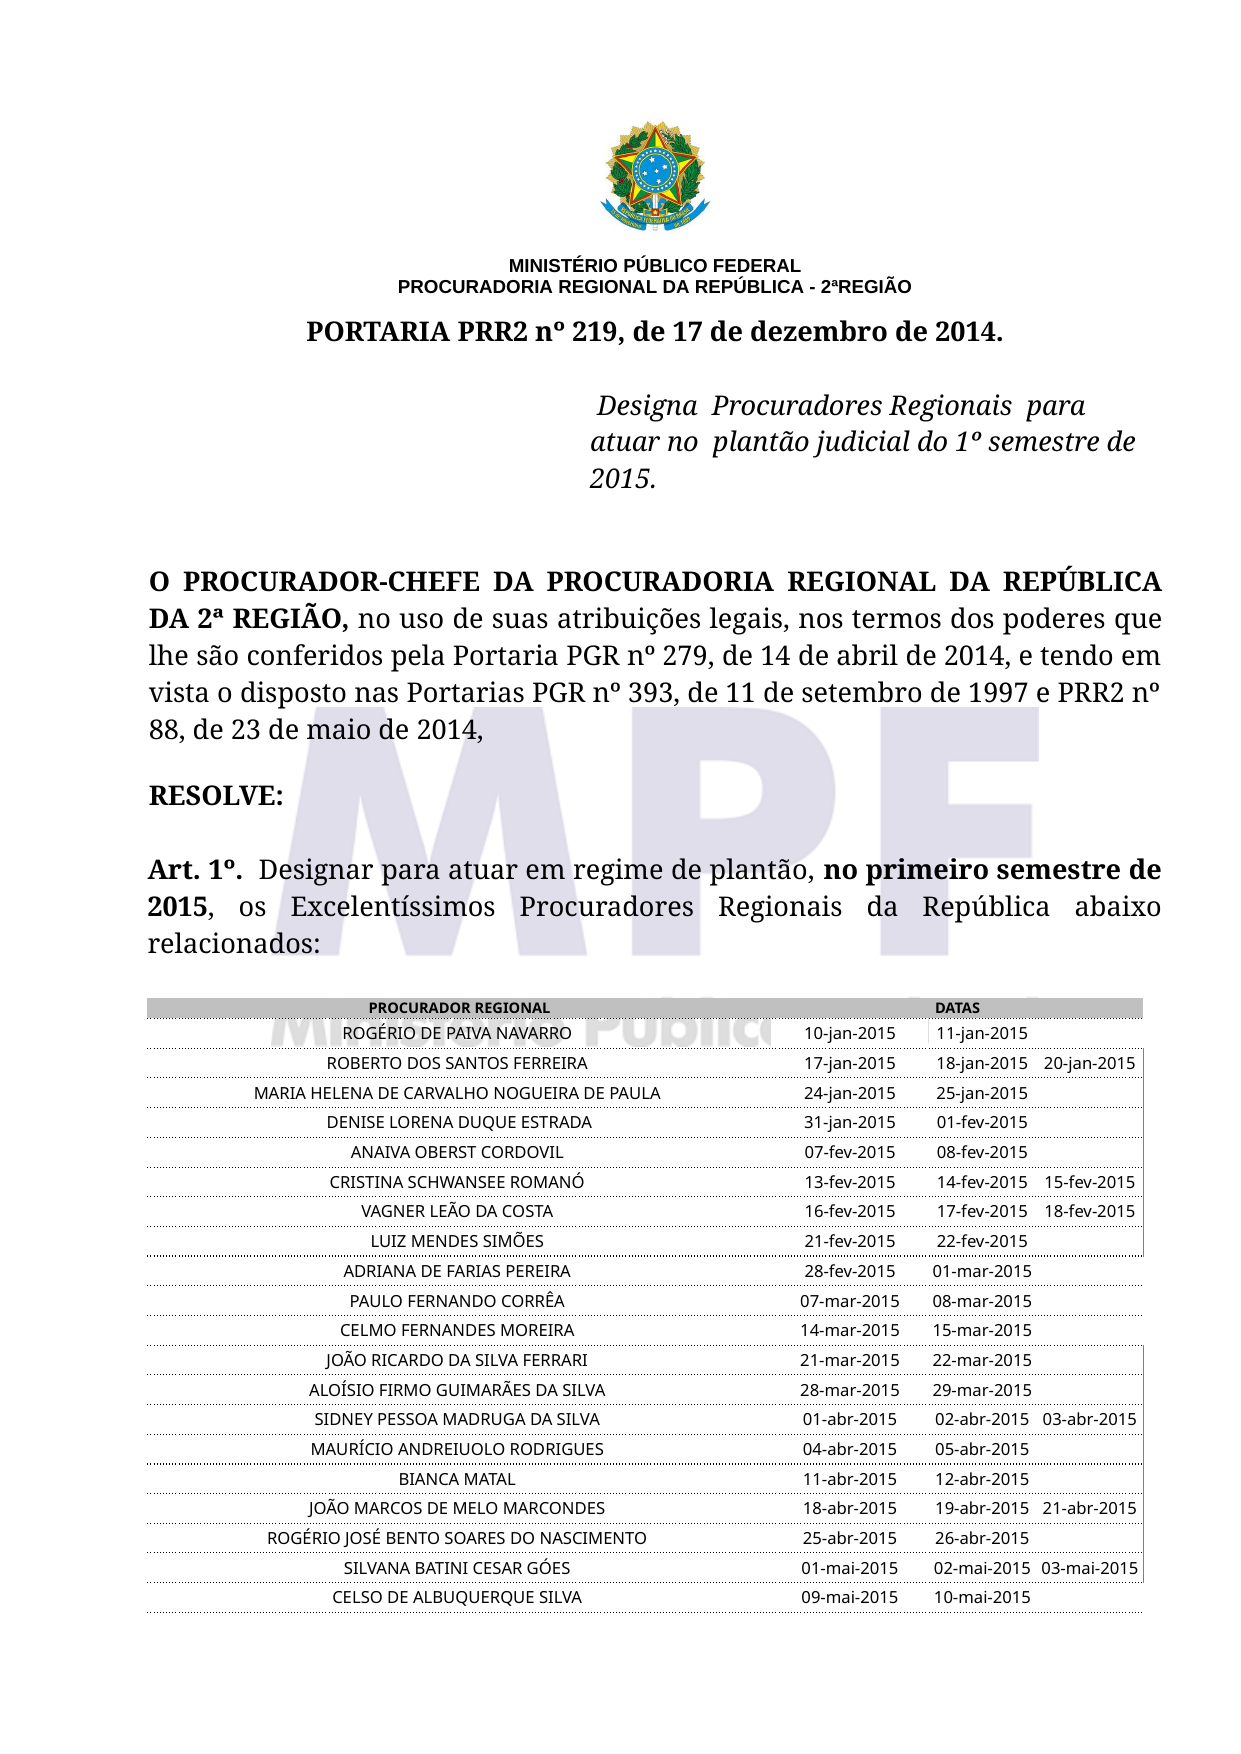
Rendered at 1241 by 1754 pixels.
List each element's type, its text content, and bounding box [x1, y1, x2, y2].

table_cell 31-jan-2015 [771, 1107, 928, 1137]
table_cell 26-abr-2015 [929, 1523, 1036, 1552]
table_cell SIDNEY PESSOA MADRUGA DA SILVA [147, 1404, 771, 1433]
table_cell 15-fev-2015 [1036, 1166, 1143, 1196]
table_cell [1036, 1137, 1143, 1166]
table_cell [1036, 1345, 1143, 1374]
table_cell 08-mar-2015 [929, 1285, 1036, 1315]
table_cell MARIA HELENA DE CARVALHO NOGUEIRA DE PAULA [147, 1077, 771, 1107]
table_cell 17-fev-2015 [929, 1196, 1036, 1226]
table_cell 01-mai-2015 [771, 1552, 928, 1582]
table_cell 07-fev-2015 [771, 1137, 928, 1166]
table_cell 14-fev-2015 [929, 1166, 1036, 1196]
table_cell 18-jan-2015 [929, 1048, 1036, 1077]
table_cell ADRIANA DE FARIAS PEREIRA [147, 1255, 771, 1285]
table_cell 04-abr-2015 [771, 1434, 928, 1463]
text PORTARIA PRR2 nº 219, de 17 de dezembro de 2014. [147, 312, 1162, 349]
table_cell PAULO FERNANDO CORRÊA [147, 1285, 771, 1315]
table_cell 01-fev-2015 [929, 1107, 1036, 1137]
table_cell [1036, 1255, 1143, 1285]
table_cell LUIZ MENDES SIMÕES [147, 1226, 771, 1255]
table_cell CELMO FERNANDES MOREIRA [147, 1315, 771, 1344]
table_cell 11-jan-2015 [929, 1018, 1036, 1048]
text MINISTÉRIO PÚBLICO FEDERAL [147, 255, 1162, 276]
table_cell 25-abr-2015 [771, 1523, 928, 1552]
table_cell 01-mar-2015 [929, 1255, 1036, 1285]
table_cell CELSO DE ALBUQUERQUE SILVA [147, 1582, 771, 1612]
table_cell 21-mar-2015 [771, 1345, 928, 1374]
table_cell 18-abr-2015 [771, 1493, 928, 1523]
table_cell [1036, 1434, 1143, 1463]
table_cell 25-jan-2015 [929, 1077, 1036, 1107]
table_cell ROGÉRIO JOSÉ BENTO SOARES DO NASCIMENTO [147, 1523, 771, 1552]
table_cell 24-jan-2015 [771, 1077, 928, 1107]
picture [271, 747, 1039, 777]
picture [271, 961, 1039, 998]
text O PROCURADOR-CHEFE DA PROCURADORIA REGIONAL DA REPÚBLICA DA 2ª REGIÃO, no uso de suas atribuições legais, nos termos dos poderes que lhe são conferidos pela Portaria PGR nº 279, de 14 de abril de 2014, e tendo em vista o disposto nas Portarias PGR nº 393, de 11 de setembro de 1997 e PRR2 nº 88, de 23 de maio de 2014, [148, 563, 1162, 747]
table_cell 10-jan-2015 [771, 1018, 928, 1048]
table_cell 29-mar-2015 [929, 1374, 1036, 1404]
table_cell MAURÍCIO ANDREIUOLO RODRIGUES [147, 1434, 771, 1463]
table_cell [1036, 1018, 1143, 1048]
picture [596, 118, 714, 234]
table_cell 05-abr-2015 [929, 1434, 1036, 1463]
table_cell 10-mai-2015 [929, 1582, 1036, 1612]
table_cell 21-abr-2015 [1036, 1493, 1143, 1523]
table_cell [1036, 1315, 1143, 1344]
table_cell DENISE LORENA DUQUE ESTRADA [147, 1107, 771, 1137]
table_cell 20-jan-2015 [1036, 1048, 1143, 1077]
table_cell [1036, 1374, 1143, 1404]
table_cell 28-fev-2015 [771, 1255, 928, 1285]
table_cell SILVANA BATINI CESAR GÓES [147, 1552, 771, 1582]
table_header DATAS [771, 998, 1143, 1018]
text PROCURADORIA REGIONAL DA REPÚBLICA - 2ªREGIÃO [147, 276, 1162, 298]
table_cell 22-mar-2015 [929, 1345, 1036, 1374]
table_cell 14-mar-2015 [771, 1315, 928, 1344]
table_cell JOÃO RICARDO DA SILVA FERRARI [147, 1345, 771, 1374]
table_cell [1036, 1463, 1143, 1493]
table_cell 02-mai-2015 [929, 1552, 1036, 1582]
table_cell BIANCA MATAL [147, 1463, 771, 1493]
table_cell [1036, 1107, 1143, 1137]
table_cell 16-fev-2015 [771, 1196, 928, 1226]
table_cell 21-fev-2015 [771, 1226, 928, 1255]
table_cell ANAIVA OBERST CORDOVIL [147, 1137, 771, 1166]
table_cell JOÃO MARCOS DE MELO MARCONDES [147, 1493, 771, 1523]
table_cell 13-fev-2015 [771, 1166, 928, 1196]
table_cell [1036, 1582, 1143, 1612]
table_cell 19-abr-2015 [929, 1493, 1036, 1523]
table_cell 02-abr-2015 [929, 1404, 1036, 1433]
text RESOLVE: [148, 777, 1162, 814]
table_cell 12-abr-2015 [929, 1463, 1036, 1493]
table_cell 01-abr-2015 [771, 1404, 928, 1433]
table_cell 22-fev-2015 [929, 1226, 1036, 1255]
table_cell ROGÉRIO DE PAIVA NAVARRO [147, 1018, 771, 1048]
table_cell 17-jan-2015 [771, 1048, 928, 1077]
table_header PROCURADOR REGIONAL [147, 998, 771, 1018]
table_cell 09-mai-2015 [771, 1582, 928, 1612]
table_cell CRISTINA SCHWANSEE ROMANÓ [147, 1166, 771, 1196]
table_cell [1036, 1077, 1143, 1107]
picture [271, 814, 1039, 851]
table_cell 28-mar-2015 [771, 1374, 928, 1404]
table_cell 15-mar-2015 [929, 1315, 1036, 1344]
text Designa Procuradores Regionais para atuar no plantão judicial do 1º semestre de 2015. [590, 386, 1162, 497]
table_cell ROBERTO DOS SANTOS FERREIRA [147, 1048, 771, 1077]
table_cell 11-abr-2015 [771, 1463, 928, 1493]
table_cell ALOÍSIO FIRMO GUIMARÃES DA SILVA [147, 1374, 771, 1404]
table_cell 18-fev-2015 [1036, 1196, 1143, 1226]
table_cell [1036, 1285, 1143, 1315]
text Art. 1º. Designar para atuar em regime de plantão, no primeiro semestre de 2015, os Excelentíssimos Procuradores Regionais da República abaixo relacionados: [147, 851, 1162, 961]
table_cell [1036, 1226, 1143, 1255]
table_cell 08-fev-2015 [929, 1137, 1036, 1166]
table_cell 07-mar-2015 [771, 1285, 928, 1315]
table_cell VAGNER LEÃO DA COSTA [147, 1196, 771, 1226]
table_cell 03-abr-2015 [1036, 1404, 1143, 1433]
table_cell [1036, 1523, 1143, 1552]
table_cell 03-mai-2015 [1036, 1552, 1143, 1582]
